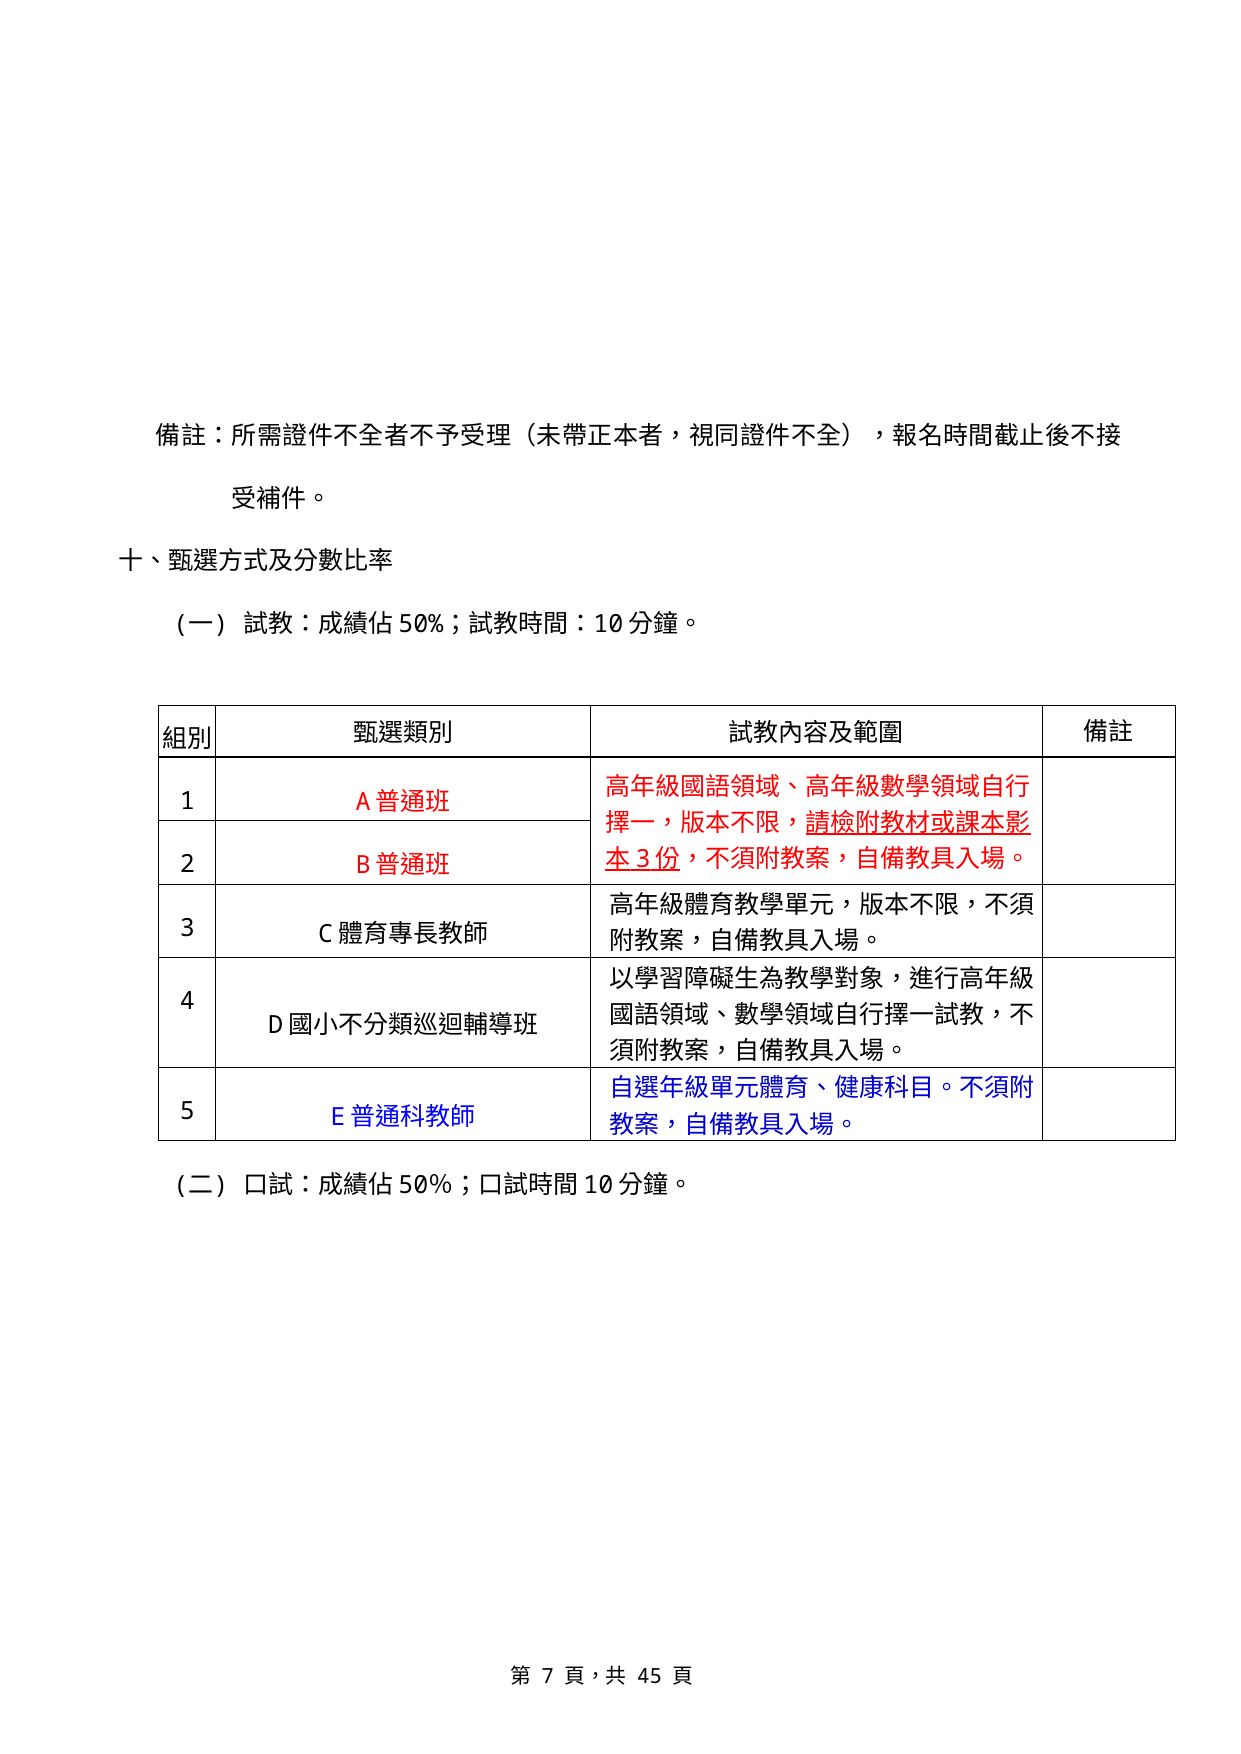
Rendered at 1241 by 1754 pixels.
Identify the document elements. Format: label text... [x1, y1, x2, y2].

table_header 試教內容及範圍 [591, 706, 1042, 756]
table_cell 高年級體育教學單元，版本不限，不須附教案，自備教具入場。 [591, 885, 1042, 957]
table_header 甄選類別 [216, 706, 590, 756]
table_cell [1043, 958, 1175, 1067]
table_cell 自選年級單元體育、健康科目。不須附教案，自備教具入場。 [591, 1068, 1042, 1140]
table_cell D國小不分類巡迴輔導班 [216, 958, 590, 1067]
table_cell E普通科教師 [216, 1068, 590, 1140]
table_cell 3 [159, 885, 215, 957]
table_cell A普通班 [216, 758, 590, 820]
table_cell 2 [159, 821, 215, 883]
text 備註：所需證件不全者不予受理（未帶正本者，視同證件不全），報名時間截止後不接受補件。 [155, 392, 1122, 517]
table_cell B普通班 [216, 821, 590, 883]
text (二) 口試：成績佔50％；口試時間10分鐘。 [143, 1141, 1122, 1204]
table_header 組別 [159, 706, 215, 756]
table_cell [1043, 758, 1175, 883]
table_cell 5 [159, 1068, 215, 1140]
table_header 備註 [1043, 706, 1175, 756]
table_cell 以學習障礙生為教學對象，進行高年級國語領域、數學領域自行擇一試教，不須附教案，自備教具入場。 [591, 958, 1042, 1067]
table_cell [1043, 885, 1175, 957]
text 十、甄選方式及分數比率 [118, 517, 1122, 580]
table_cell 高年級國語領域、高年級數學領域自行擇一，版本不限，請檢附教材或課本影本3份，不須附教案，自備教具入場。 [591, 758, 1042, 883]
table_cell [1043, 1068, 1175, 1140]
text (一) 試教：成績佔50%；試教時間：10分鐘。 [143, 580, 1122, 642]
table_cell C體育專長教師 [216, 885, 590, 957]
table_cell 1 [159, 758, 215, 820]
table_cell 4 [159, 958, 215, 1067]
